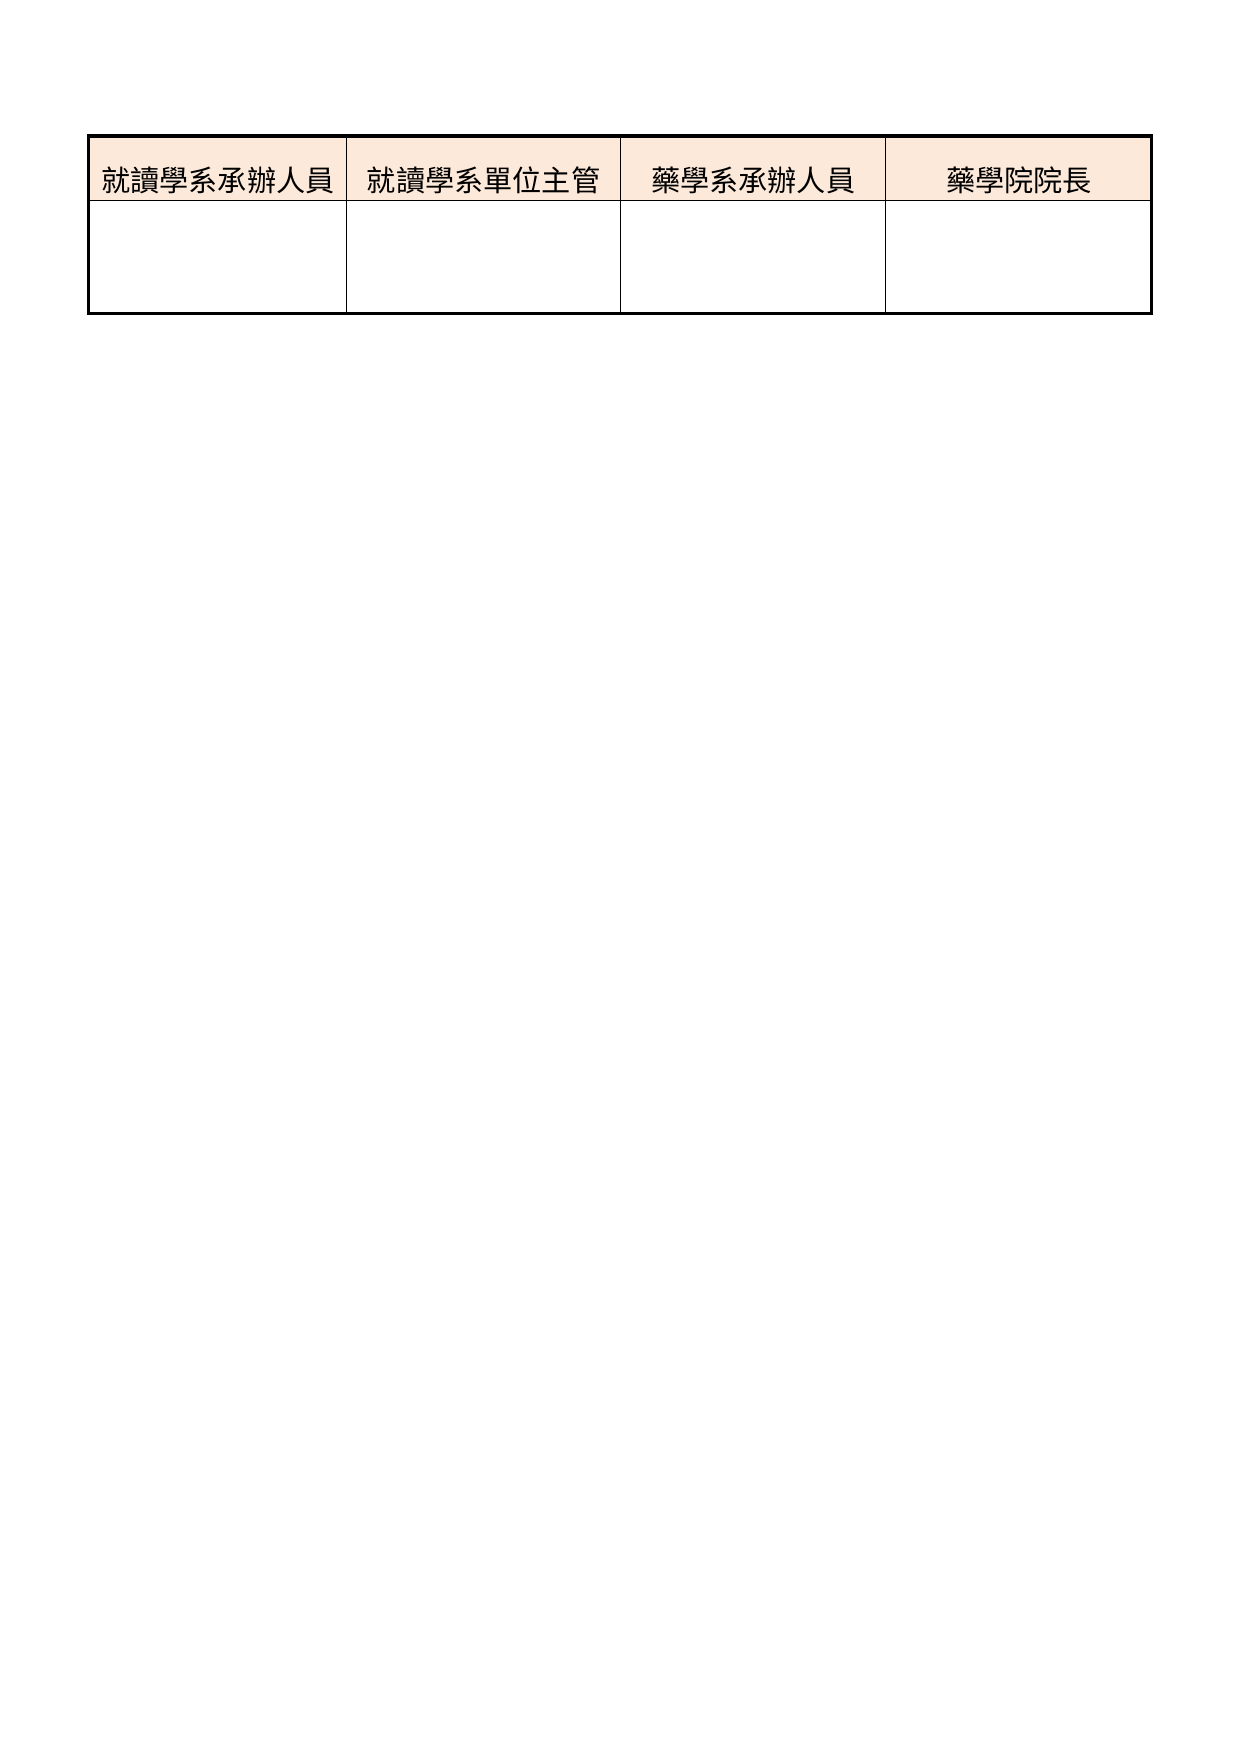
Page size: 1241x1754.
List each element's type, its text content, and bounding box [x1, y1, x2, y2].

table_cell 藥學院院長 [886, 138, 1150, 200]
table_cell 就讀學系承辦人員 [90, 138, 346, 200]
table_cell [621, 201, 885, 312]
table_cell [90, 201, 346, 312]
table_cell [886, 201, 1150, 312]
table_cell 就讀學系單位主管 [347, 138, 620, 200]
table_cell 藥學系承辦人員 [621, 138, 885, 200]
table_cell [347, 201, 620, 312]
